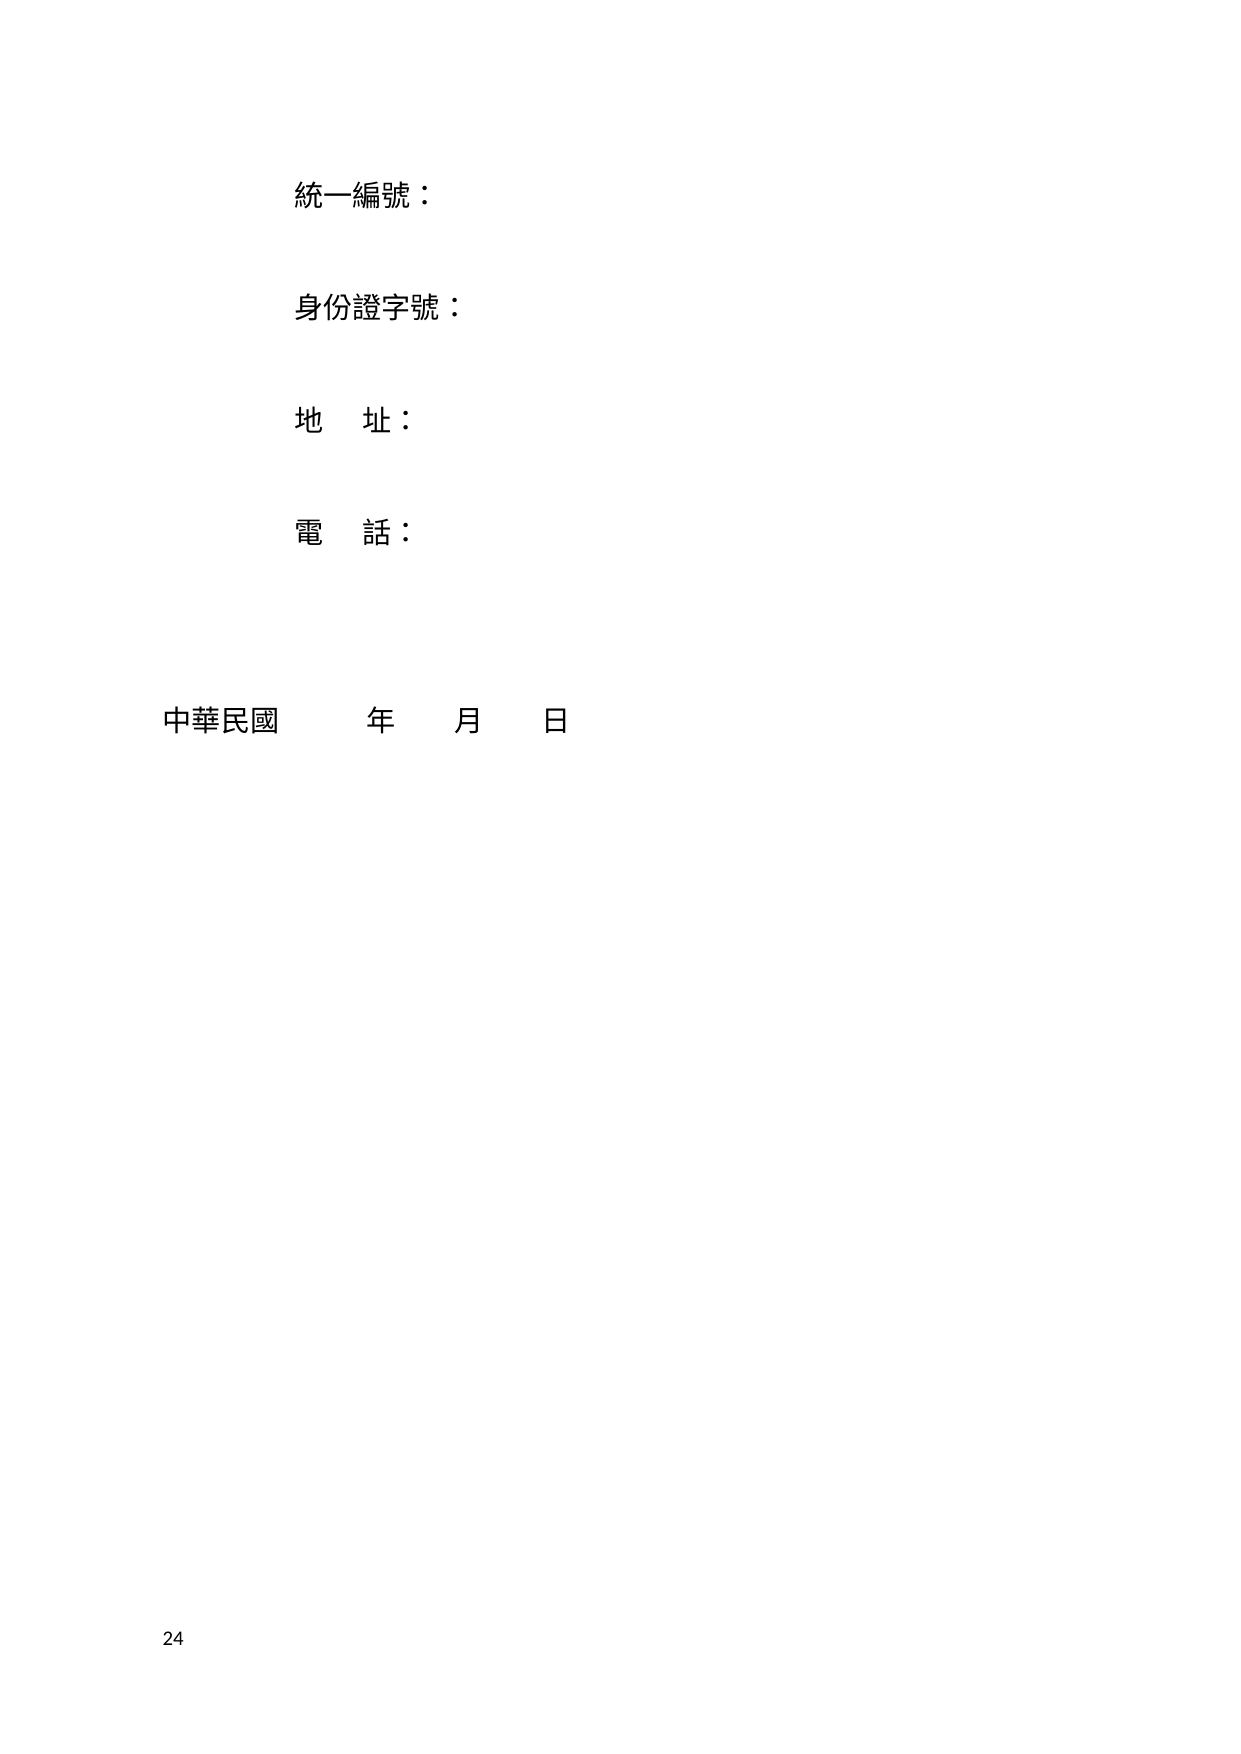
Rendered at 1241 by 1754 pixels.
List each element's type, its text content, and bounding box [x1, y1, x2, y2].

text 統一編號： [256, 150, 1078, 225]
text 電 話： [256, 487, 1078, 562]
text 中華民國 年 月 日 [162, 675, 1078, 750]
text 身份證字號： [256, 262, 1078, 337]
text 地 址： [256, 375, 1078, 450]
